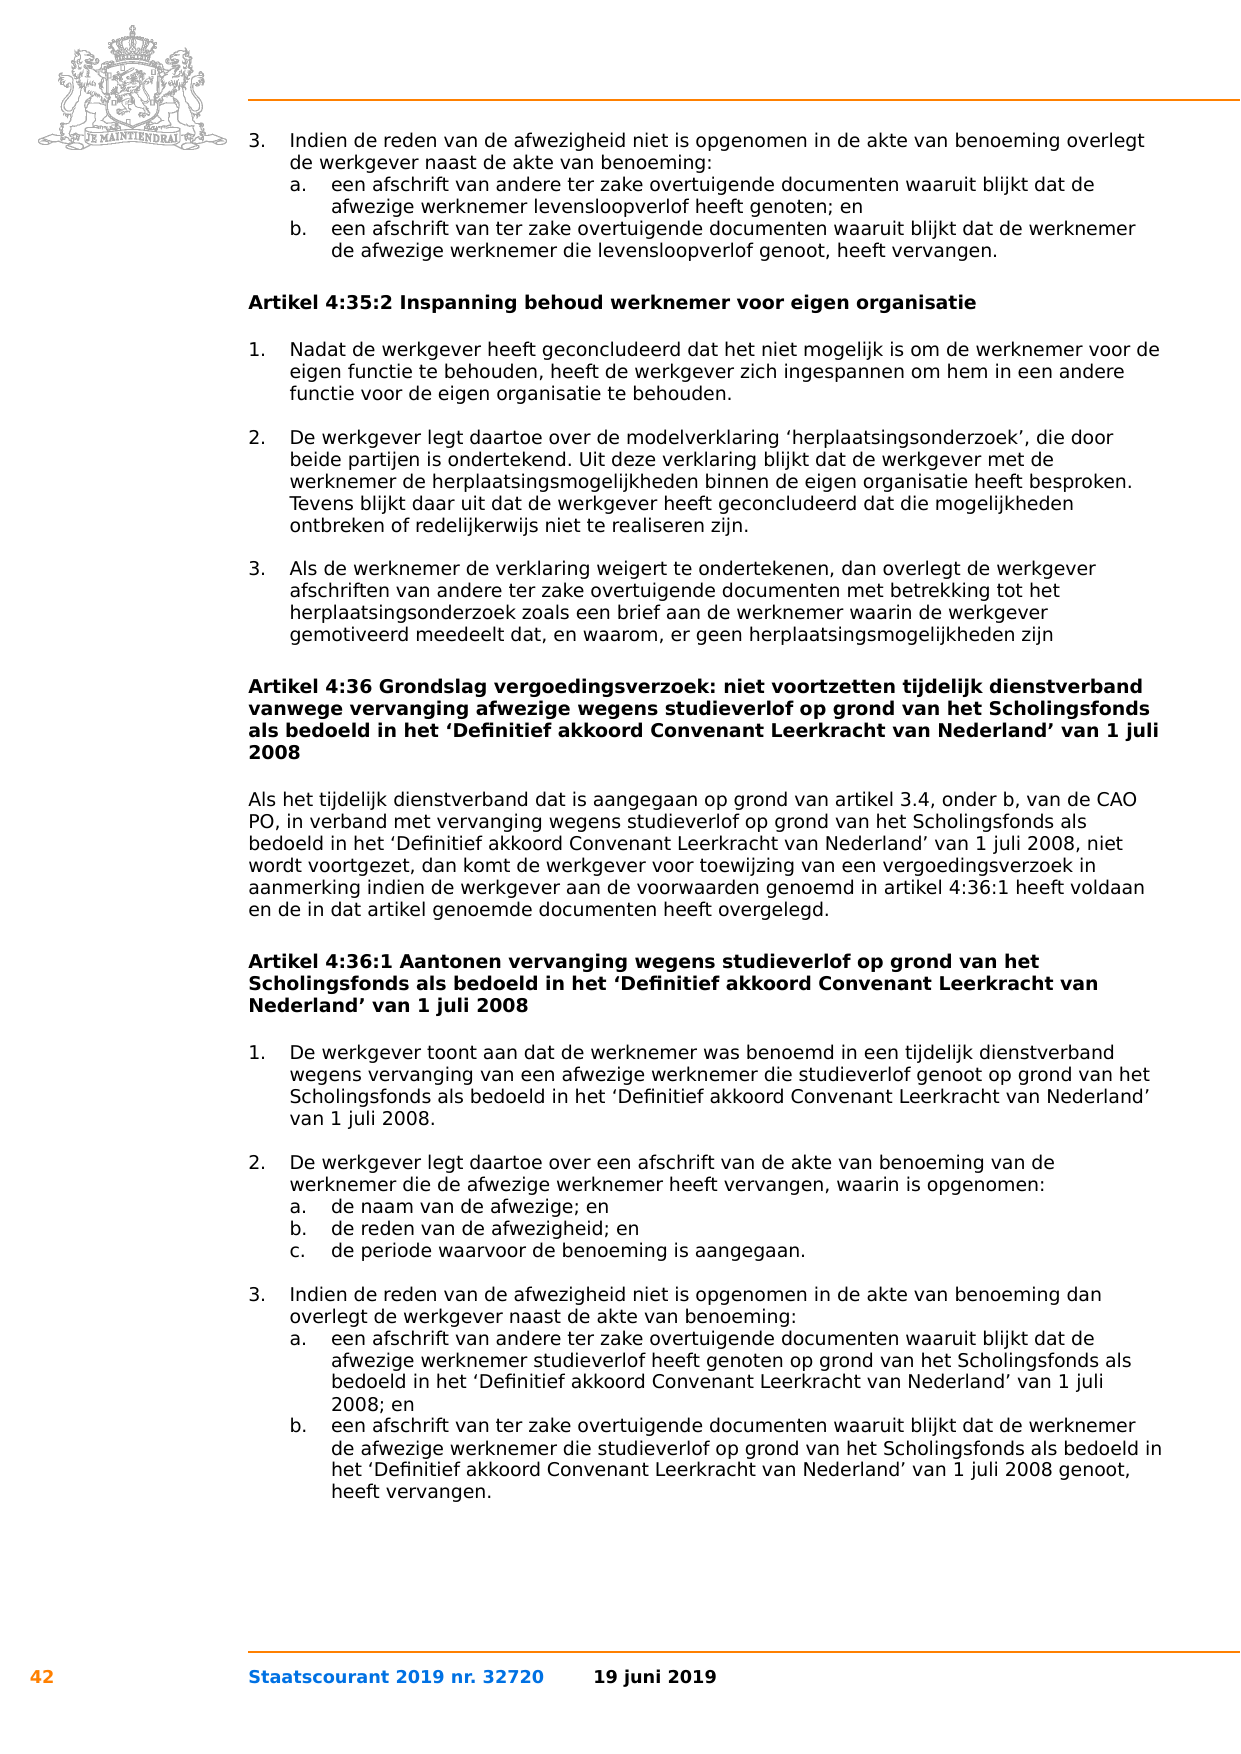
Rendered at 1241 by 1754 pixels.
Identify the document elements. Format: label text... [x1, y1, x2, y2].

text a. een afschrift van andere ter zake overtuigende documenten waaruit blijkt dat de afwezige werknemer levensloopverlof heeft genoten; en [289, 174, 1163, 218]
text 1. De werkgever toont aan dat de werknemer was benoemd in een tijdelijk dienstverband wegens vervanging van een afwezige werknemer die studieverlof genoot op grond van het Scholingsfonds als bedoeld in het ‘Definitief akkoord Convenant Leerkracht van Nederland’ van 1 juli 2008. [248, 1042, 1163, 1130]
text 2. De werkgever legt daartoe over de modelverklaring ‘herplaatsingsonderzoek’, die door beide partijen is ondertekend. Uit deze verklaring blijkt dat de werkgever met de werknemer de herplaatsingsmogelijkheden binnen de eigen organisatie heeft besproken. Tevens blijkt daar uit dat de werkgever heeft geconcludeerd dat die mogelijkheden ontbreken of redelijkerwijs niet te realiseren zijn. [248, 427, 1163, 536]
text Als het tijdelijk dienstverband dat is aangegaan op grond van artikel 3.4, onder b, van de CAO PO, in verband met vervanging wegens studieverlof op grond van het Scholingsfonds als bedoeld in het ‘Definitief akkoord Convenant Leerkracht van Nederland’ van 1 juli 2008, niet wordt voortgezet, dan komt de werkgever voor toewijzing van een vergoedingsverzoek in aanmerking indien de werkgever aan de voorwaarden genoemd in artikel 4:36:1 heeft voldaan en de in dat artikel genoemde documenten heeft overgelegd. [248, 789, 1163, 921]
text a. een afschrift van andere ter zake overtuigende documenten waaruit blijkt dat de afwezige werknemer studieverlof heeft genoten op grond van het Scholingsfonds als bedoeld in het ‘Definitief akkoord Convenant Leerkracht van Nederland’ van 1 juli 2008; en [289, 1327, 1163, 1415]
text 1. Nadat de werkgever heeft geconcludeerd dat het niet mogelijk is om de werknemer voor de eigen functie te behouden, heeft de werkgever zich ingespannen om hem in een andere functie voor de eigen organisatie te behouden. [248, 339, 1163, 405]
text b. een afschrift van ter zake overtuigende documenten waaruit blijkt dat de werknemer de afwezige werknemer die levensloopverlof genoot, heeft vervangen. [289, 218, 1163, 262]
text b. een afschrift van ter zake overtuigende documenten waaruit blijkt dat de werknemer de afwezige werknemer die studieverlof op grond van het Scholingsfonds als bedoeld in het ‘Definitief akkoord Convenant Leerkracht van Nederland’ van 1 juli 2008 genoot, heeft vervangen. [289, 1415, 1163, 1503]
subtitle Artikel 4:36 Grondslag vergoedingsverzoek: niet voortzetten tijdelijk dienstverband vanwege vervanging afwezige wegens studieverlof op grond van het Scholingsfonds als bedoeld in het ‘Definitief akkoord Convenant Leerkracht van Nederland’ van 1 juli 2008 [248, 676, 1163, 764]
text b. de reden van de afwezigheid; en [289, 1218, 1163, 1240]
text a. de naam van de afwezige; en [289, 1196, 1163, 1218]
text 2. De werkgever legt daartoe over een afschrift van de akte van benoeming van de werknemer die de afwezige werknemer heeft vervangen, waarin is opgenomen: [248, 1152, 1163, 1196]
subtitle Artikel 4:36:1 Aantonen vervanging wegens studieverlof op grond van het Scholingsfonds als bedoeld in het ‘Definitief akkoord Convenant Leerkracht van Nederland’ van 1 juli 2008 [248, 951, 1163, 1017]
text 3. Indien de reden van de afwezigheid niet is opgenomen in de akte van benoeming dan overlegt de werkgever naast de akte van benoeming: [248, 1283, 1163, 1327]
picture [38, 25, 227, 150]
text c. de periode waarvoor de benoeming is aangegaan. [289, 1240, 1163, 1262]
text 3. Indien de reden van de afwezigheid niet is opgenomen in de akte van benoeming overlegt de werkgever naast de akte van benoeming: [248, 130, 1163, 174]
text 3. Als de werknemer de verklaring weigert te ondertekenen, dan overlegt de werkgever afschriften van andere ter zake overtuigende documenten met betrekking tot het herplaatsingsonderzoek zoals een brief aan de werknemer waarin de werkgever gemotiveerd meedeelt dat, en waarom, er geen herplaatsingsmogelijkheden zijn [248, 558, 1163, 646]
subtitle Artikel 4:35:2 Inspanning behoud werknemer voor eigen organisatie [248, 292, 1163, 314]
